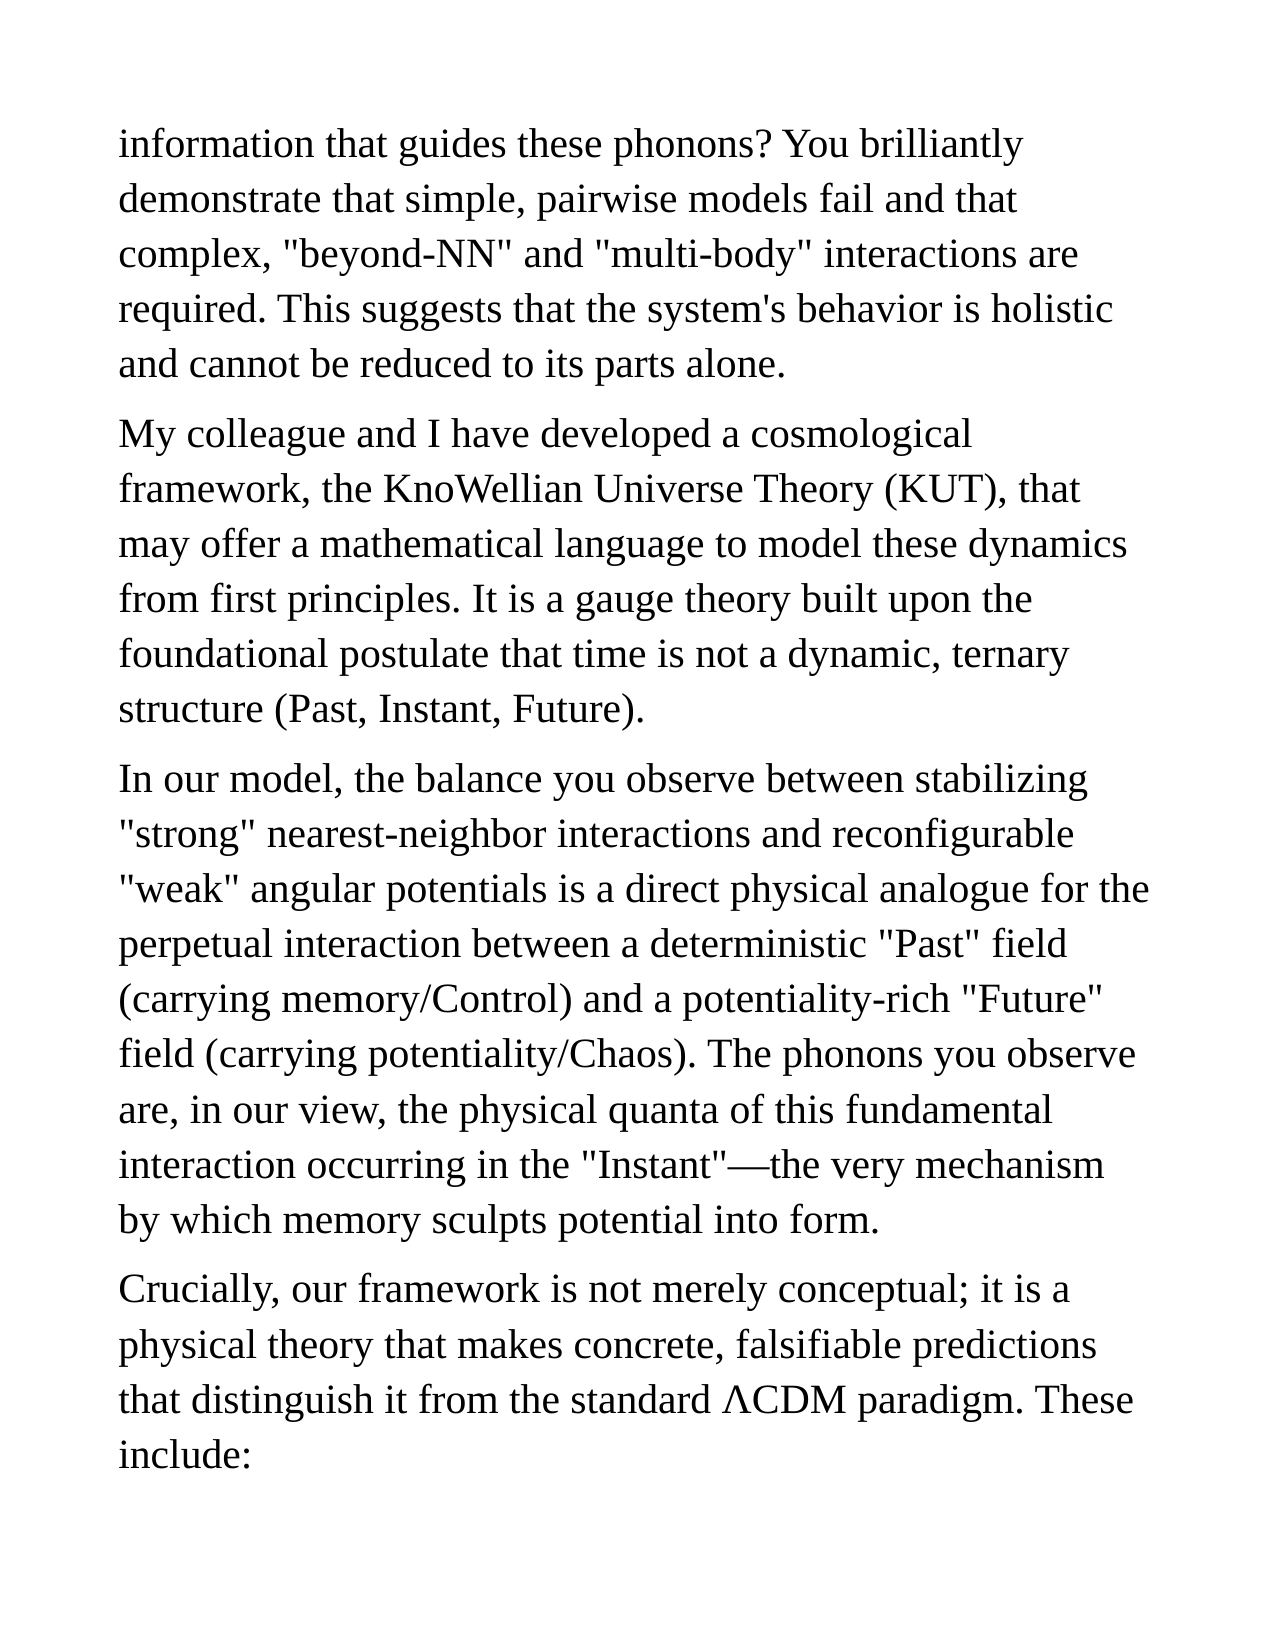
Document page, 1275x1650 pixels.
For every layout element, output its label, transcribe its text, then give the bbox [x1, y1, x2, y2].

text In our model, the balance you observe between stabilizing "strong" nearest-neighbor interactions and reconfigurable "weak" angular potentials is a direct physical analogue for the perpetual interaction between a deterministic "Past" field (carrying memory/Control) and a potentiality-rich "Future" field (carrying potentiality/Chaos). The phonons you observe are, in our view, the physical quanta of this fundamental interaction occurring in the "Instant"—the very mechanism by which memory sculpts potential into form. [118, 753, 1157, 1242]
text information that guides these phonons? You brilliantly demonstrate that simple, pairwise models fail and that complex, "beyond-NN" and "multi-body" interactions are required. This suggests that the system's behavior is holistic and cannot be reduced to its parts alone. [118, 118, 1157, 386]
text My colleague and I have developed a cosmological framework, the KnoWellian Universe Theory (KUT), that may offer a mathematical language to model these dynamics from first principles. It is a gauge theory built upon the foundational postulate that time is not a dynamic, ternary structure (Past, Instant, Future). [118, 408, 1157, 732]
text Crucially, our framework is not merely conceptual; it is a physical theory that makes concrete, falsifiable predictions that distinguish it from the standard ΛCDM paradigm. These include: [118, 1264, 1157, 1477]
